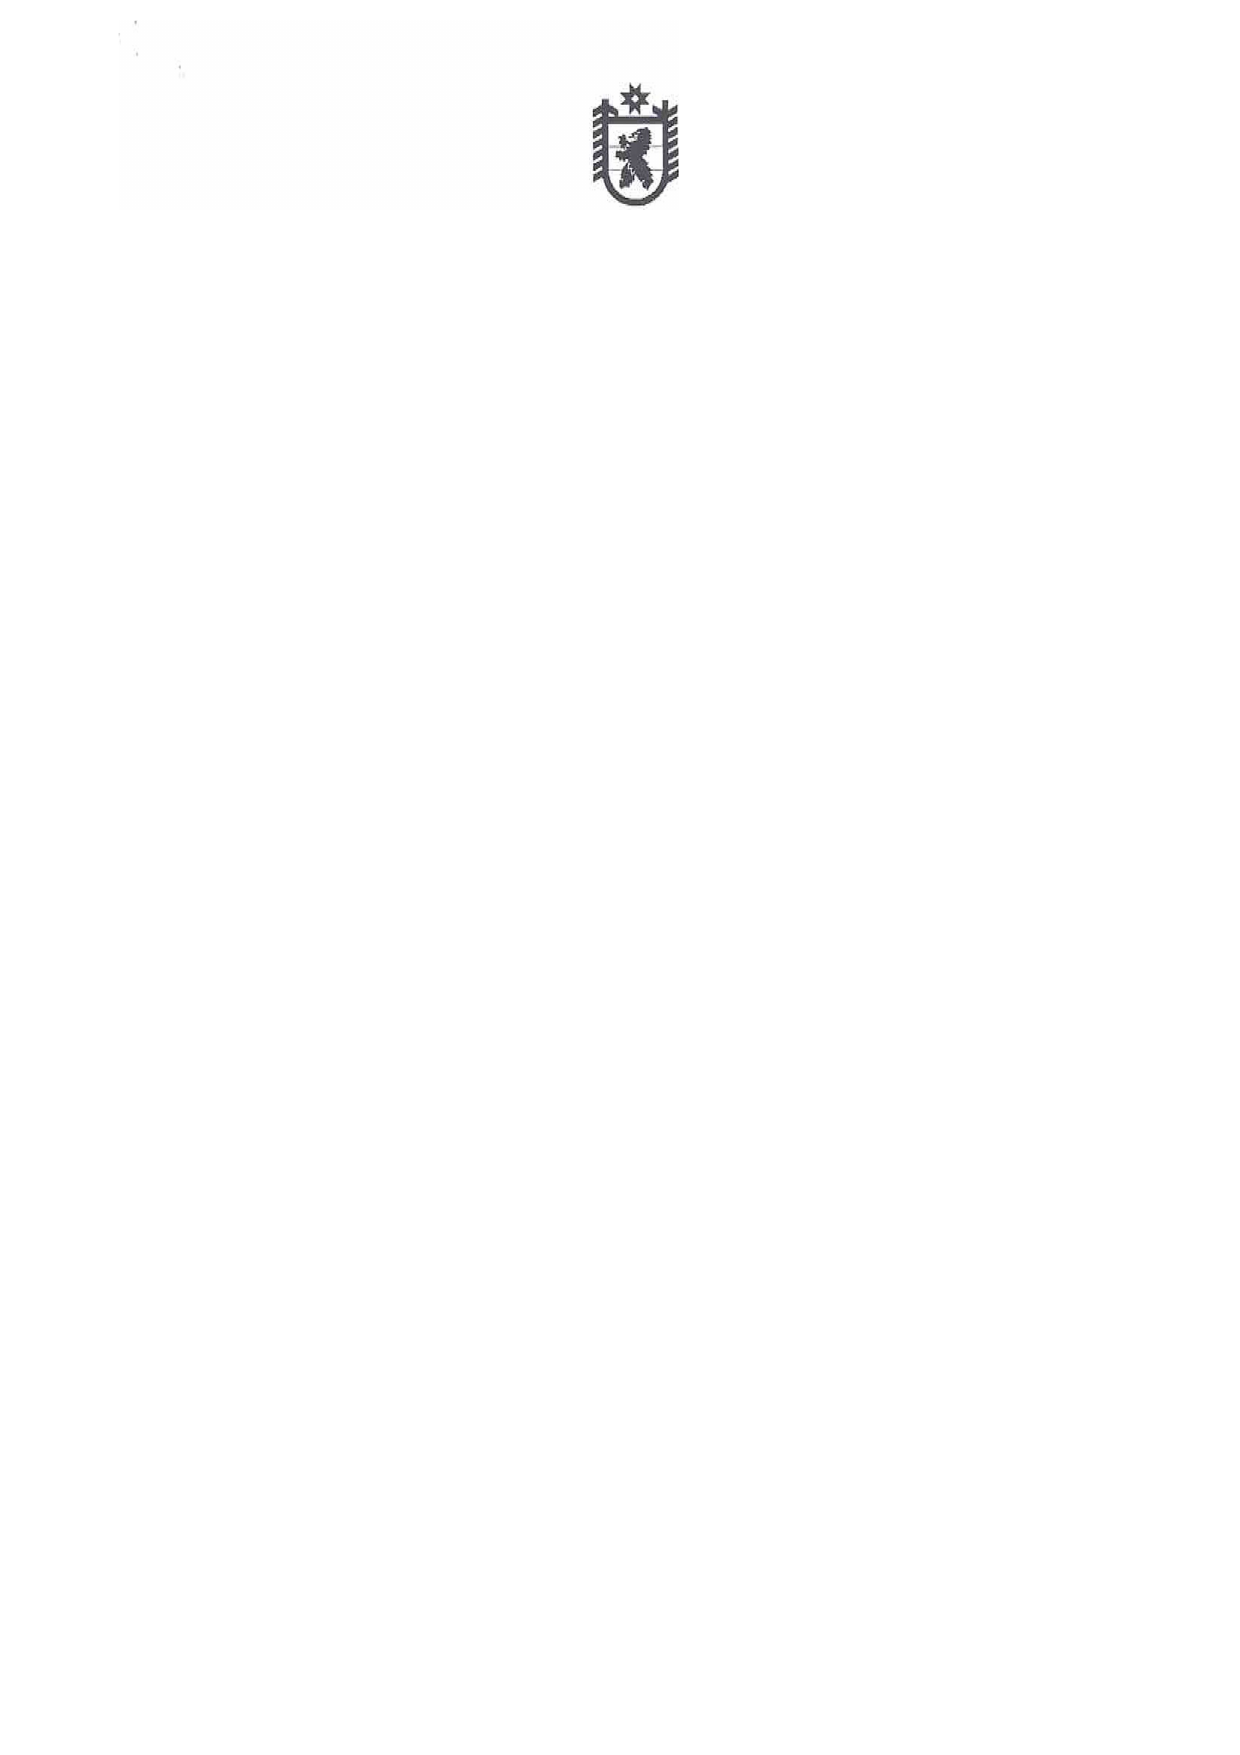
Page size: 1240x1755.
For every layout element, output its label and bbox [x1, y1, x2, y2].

picture [118, 20, 680, 210]
